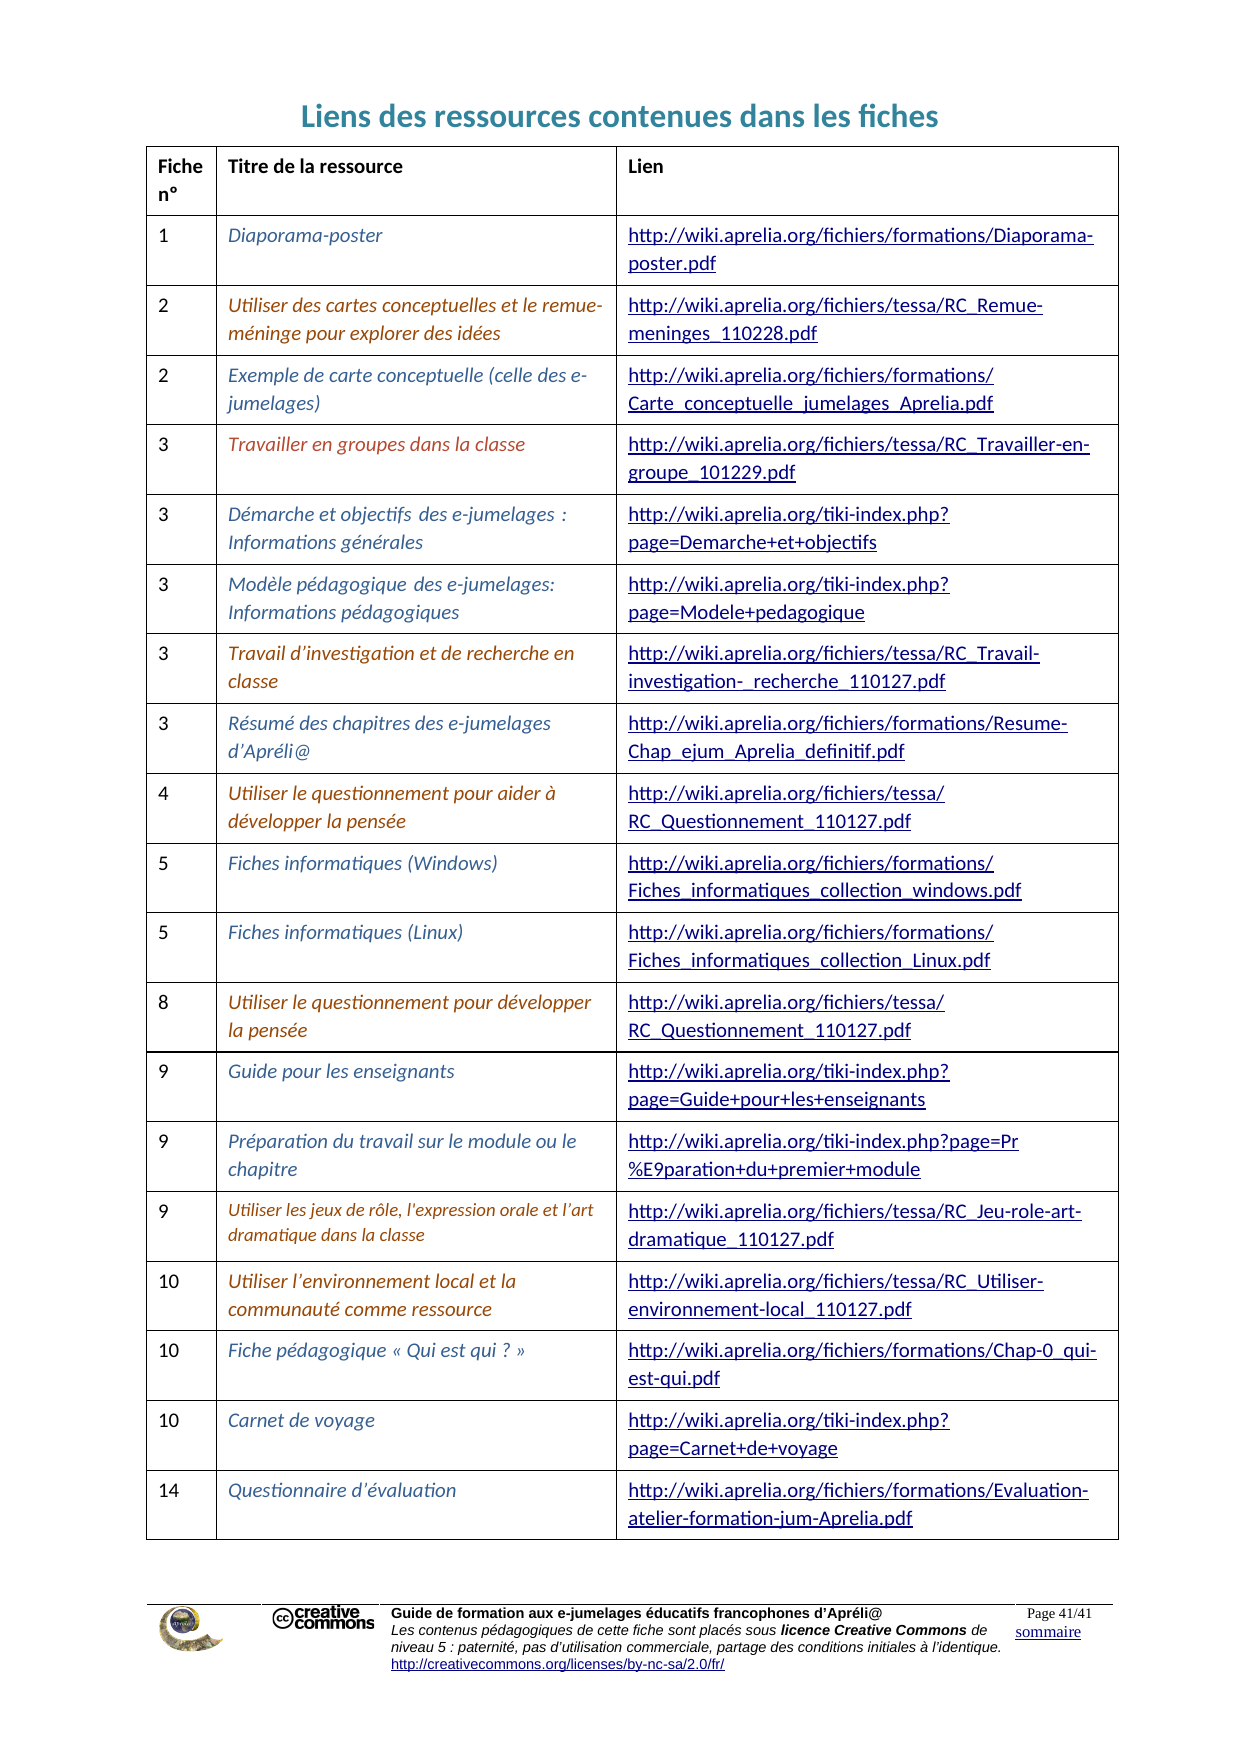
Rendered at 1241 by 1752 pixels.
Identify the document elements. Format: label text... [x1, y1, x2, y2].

table_cell http://wiki.aprelia.org/fichiers/tessa/RC_Questionnement_110127.pdf [617, 774, 1118, 842]
table_cell http://wiki.aprelia.org/fichiers/formations/Resume-Chap_ejum_Aprelia_definitif.pdf [617, 704, 1118, 773]
table_cell http://wiki.aprelia.org/tiki-index.php?page=Pr%E9paration+du+premier+module [617, 1122, 1118, 1191]
table_cell http://wiki.aprelia.org/fichiers/tessa/RC_Remue-meninges_110228.pdf [617, 286, 1118, 354]
table_cell 1 [147, 216, 216, 285]
table_cell Exemple de carte conceptuelle (celle des e-jumelages) [217, 356, 616, 424]
table_cell 10 [147, 1262, 216, 1330]
table_cell 5 [147, 913, 216, 982]
table_cell http://wiki.aprelia.org/fichiers/tessa/RC_Jeu-role-art-dramatique_110127.pdf [617, 1192, 1118, 1261]
text Liens des ressources contenues dans les fiches [148, 95, 1092, 136]
table_header Titre de la ressource [217, 147, 616, 215]
table_cell 9 [147, 1192, 216, 1261]
table_cell Questionnaire d’évaluation [217, 1471, 616, 1539]
table_cell http://wiki.aprelia.org/fichiers/formations/Fiches_informatiques_collection_windows.pdf [617, 844, 1118, 912]
table_header Lien [617, 147, 1118, 215]
table_cell http://wiki.aprelia.org/fichiers/formations/Diaporama-poster.pdf [617, 216, 1118, 285]
table_cell 14 [147, 1471, 216, 1539]
table_cell http://wiki.aprelia.org/fichiers/tessa/RC_Questionnement_110127.pdf [617, 983, 1118, 1051]
table_cell 2 [147, 356, 216, 424]
table_cell 5 [147, 844, 216, 912]
table_cell 4 [147, 774, 216, 842]
table_cell Modèle pédagogique des e-jumelages: Informations pédagogiques [217, 565, 616, 633]
table_cell http://wiki.aprelia.org/tiki-index.php?page=Carnet+de+voyage [617, 1401, 1118, 1469]
table_cell http://wiki.aprelia.org/fichiers/formations/Chap-0_qui-est-qui.pdf [617, 1331, 1118, 1400]
table_cell Carnet de voyage [217, 1401, 616, 1469]
table_cell 3 [147, 704, 216, 773]
table_cell Travailler en groupes dans la classe [217, 425, 616, 494]
table_cell Guide pour les enseignants [217, 1053, 616, 1121]
table_cell 3 [147, 495, 216, 564]
table_cell http://wiki.aprelia.org/tiki-index.php?page=Demarche+et+objectifs [617, 495, 1118, 564]
table_cell http://wiki.aprelia.org/fichiers/tessa/RC_Travail-investigation-_recherche_110127.pdf [617, 634, 1118, 703]
table_cell Fiche pédagogique « Qui est qui ? » [217, 1331, 616, 1400]
table_cell Utiliser le questionnement pour développer la pensée [217, 983, 616, 1051]
table_cell http://wiki.aprelia.org/fichiers/formations/Fiches_informatiques_collection_Linux.pdf [617, 913, 1118, 982]
table_cell Utiliser des cartes conceptuelles et le remue-méninge pour explorer des idées [217, 286, 616, 354]
table_header Fiche nº [147, 147, 216, 215]
table_cell Fiches informatiques (Windows) [217, 844, 616, 912]
table_cell Travail d’investigation et de recherche en classe [217, 634, 616, 703]
table_cell Utiliser l’environnement local et la communauté comme ressource [217, 1262, 616, 1330]
table_cell http://wiki.aprelia.org/tiki-index.php?page=Guide+pour+les+enseignants [617, 1053, 1118, 1121]
table_cell 8 [147, 983, 216, 1051]
table_cell 2 [147, 286, 216, 354]
table_cell 9 [147, 1122, 216, 1191]
table_cell 3 [147, 565, 216, 633]
table_cell 9 [147, 1053, 216, 1121]
table_cell http://wiki.aprelia.org/tiki-index.php?page=Modele+pedagogique [617, 565, 1118, 633]
table_cell Démarche et objectifs des e-jumelages : Informations générales [217, 495, 616, 564]
table_cell Utiliser le questionnement pour aider à développer la pensée [217, 774, 616, 842]
table_cell http://wiki.aprelia.org/fichiers/formations/Evaluation-atelier-formation-jum-Aprelia.pdf [617, 1471, 1118, 1539]
table_cell Fiches informatiques (Linux) [217, 913, 616, 982]
table_cell 10 [147, 1401, 216, 1469]
table_cell Préparation du travail sur le module ou le chapitre [217, 1122, 616, 1191]
table_cell Utiliser les jeux de rôle, l'expression orale et l’art dramatique dans la classe [217, 1192, 616, 1261]
table_cell Diaporama-poster [217, 216, 616, 285]
table_cell http://wiki.aprelia.org/fichiers/tessa/RC_Utiliser-environnement-local_110127.pdf [617, 1262, 1118, 1330]
table_cell 3 [147, 425, 216, 494]
table_cell 10 [147, 1331, 216, 1400]
table_cell http://wiki.aprelia.org/fichiers/tessa/RC_Travailler-en-groupe_101229.pdf [617, 425, 1118, 494]
table_cell 3 [147, 634, 216, 703]
table_cell Résumé des chapitres des e-jumelages d’Apréli@ [217, 704, 616, 773]
table_cell http://wiki.aprelia.org/fichiers/formations/Carte_conceptuelle_jumelages_Aprelia.pdf [617, 356, 1118, 424]
